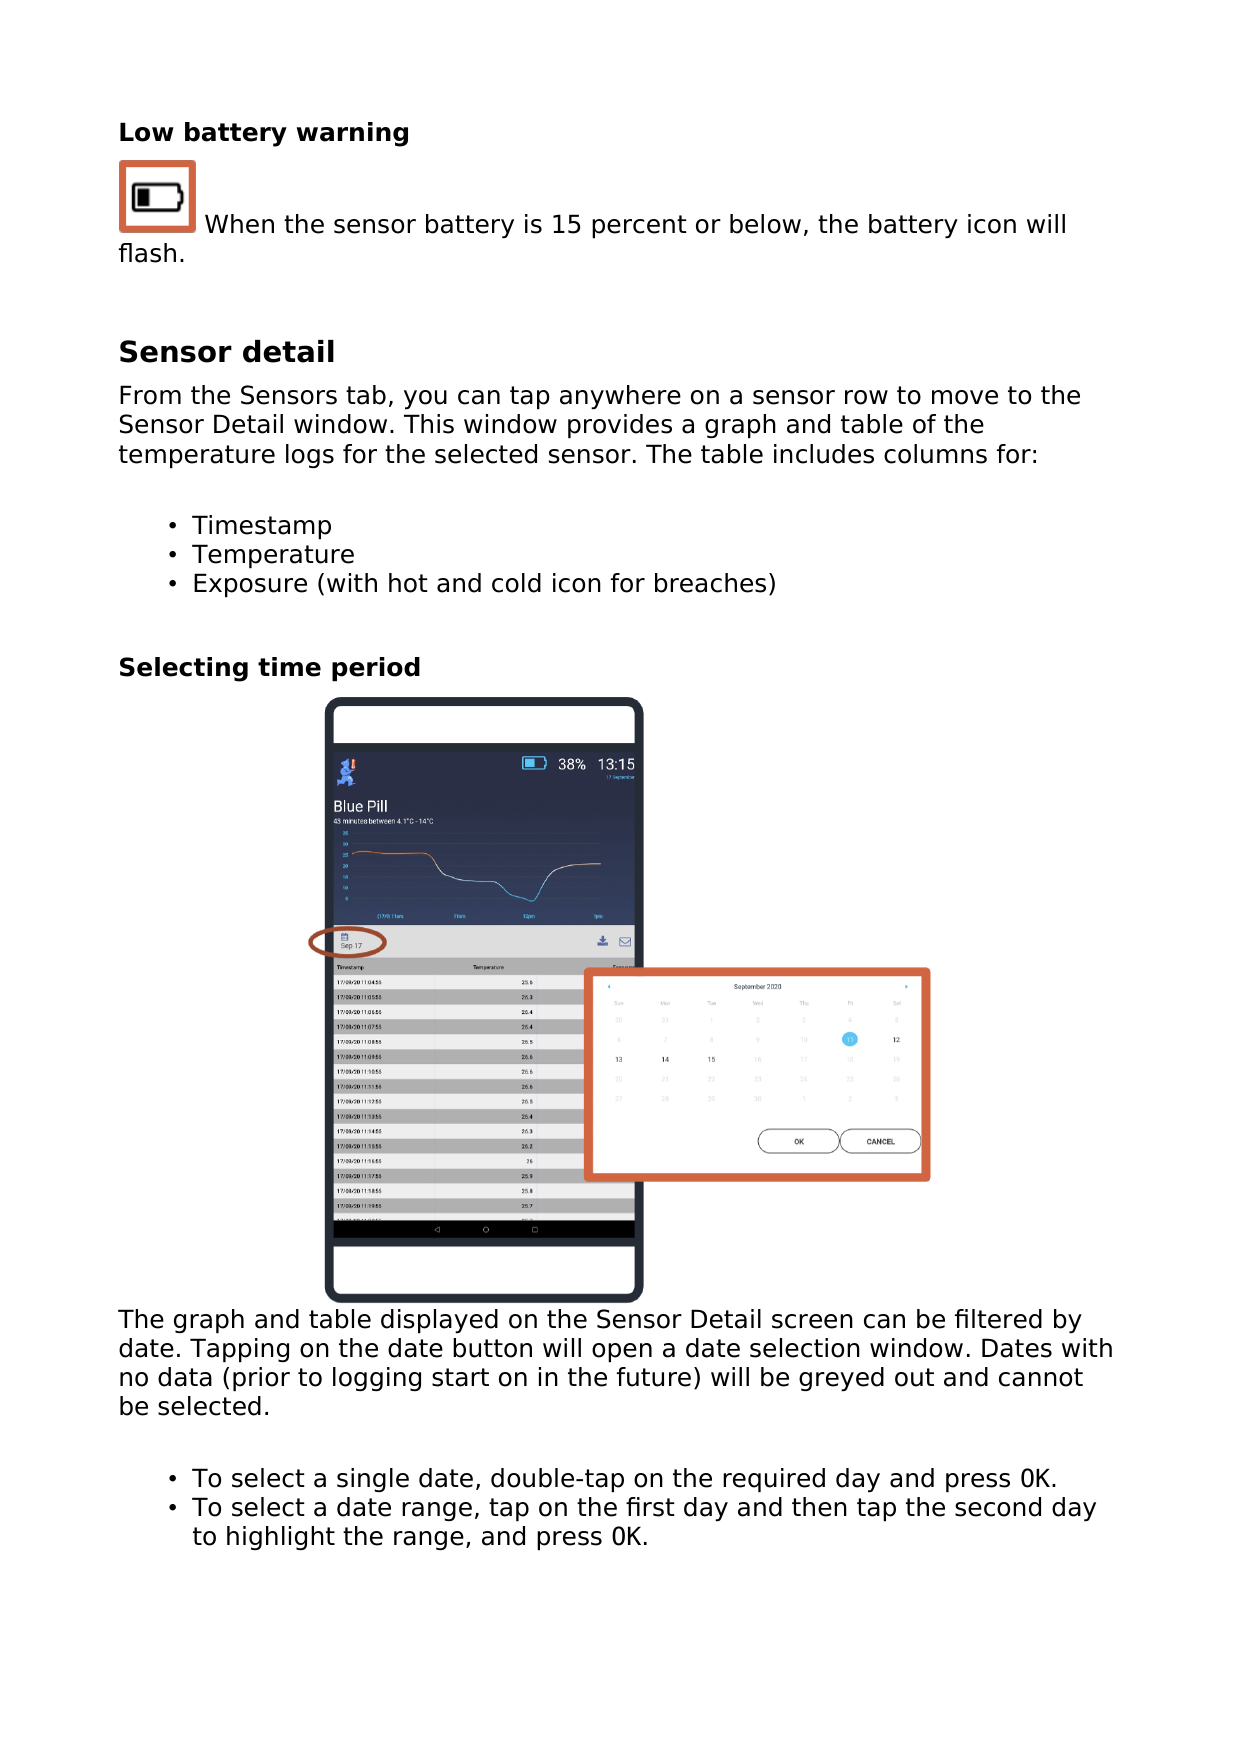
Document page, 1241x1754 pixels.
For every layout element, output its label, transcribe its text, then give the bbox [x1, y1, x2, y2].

text When the sensor battery is 15 percent or below, the battery icon will flash. [118, 160, 1122, 298]
list Exposure (with hot and cold icon for breaches) [177, 569, 1122, 598]
subtitle Selecting time period [118, 653, 1122, 682]
text The graph and table displayed on the Sensor Detail screen can be filtered by date. Tapping on the date button will open a date selection window. Dates with no data (prior to logging start on in the future) will be greyed out and cannot be selected. [118, 695, 1122, 1422]
list To select a single date, double-tap on the required day and press OK. [177, 1464, 1122, 1493]
text From the Sensors tab, you can tap anywhere on a sensor row to move to the Sensor Detail window. This window provides a graph and table of the temperature logs for the selected sensor. The table includes columns for: [118, 382, 1122, 469]
list Temperature [177, 540, 1122, 569]
picture [118, 159, 197, 234]
picture [307, 694, 933, 1306]
subtitle Low battery warning [118, 118, 1122, 147]
subtitle Sensor detail [118, 335, 1122, 369]
list To select a date range, tap on the first day and then tap the second day to highlight the range, and press OK. [177, 1493, 1122, 1580]
list Timestamp [177, 511, 1122, 540]
